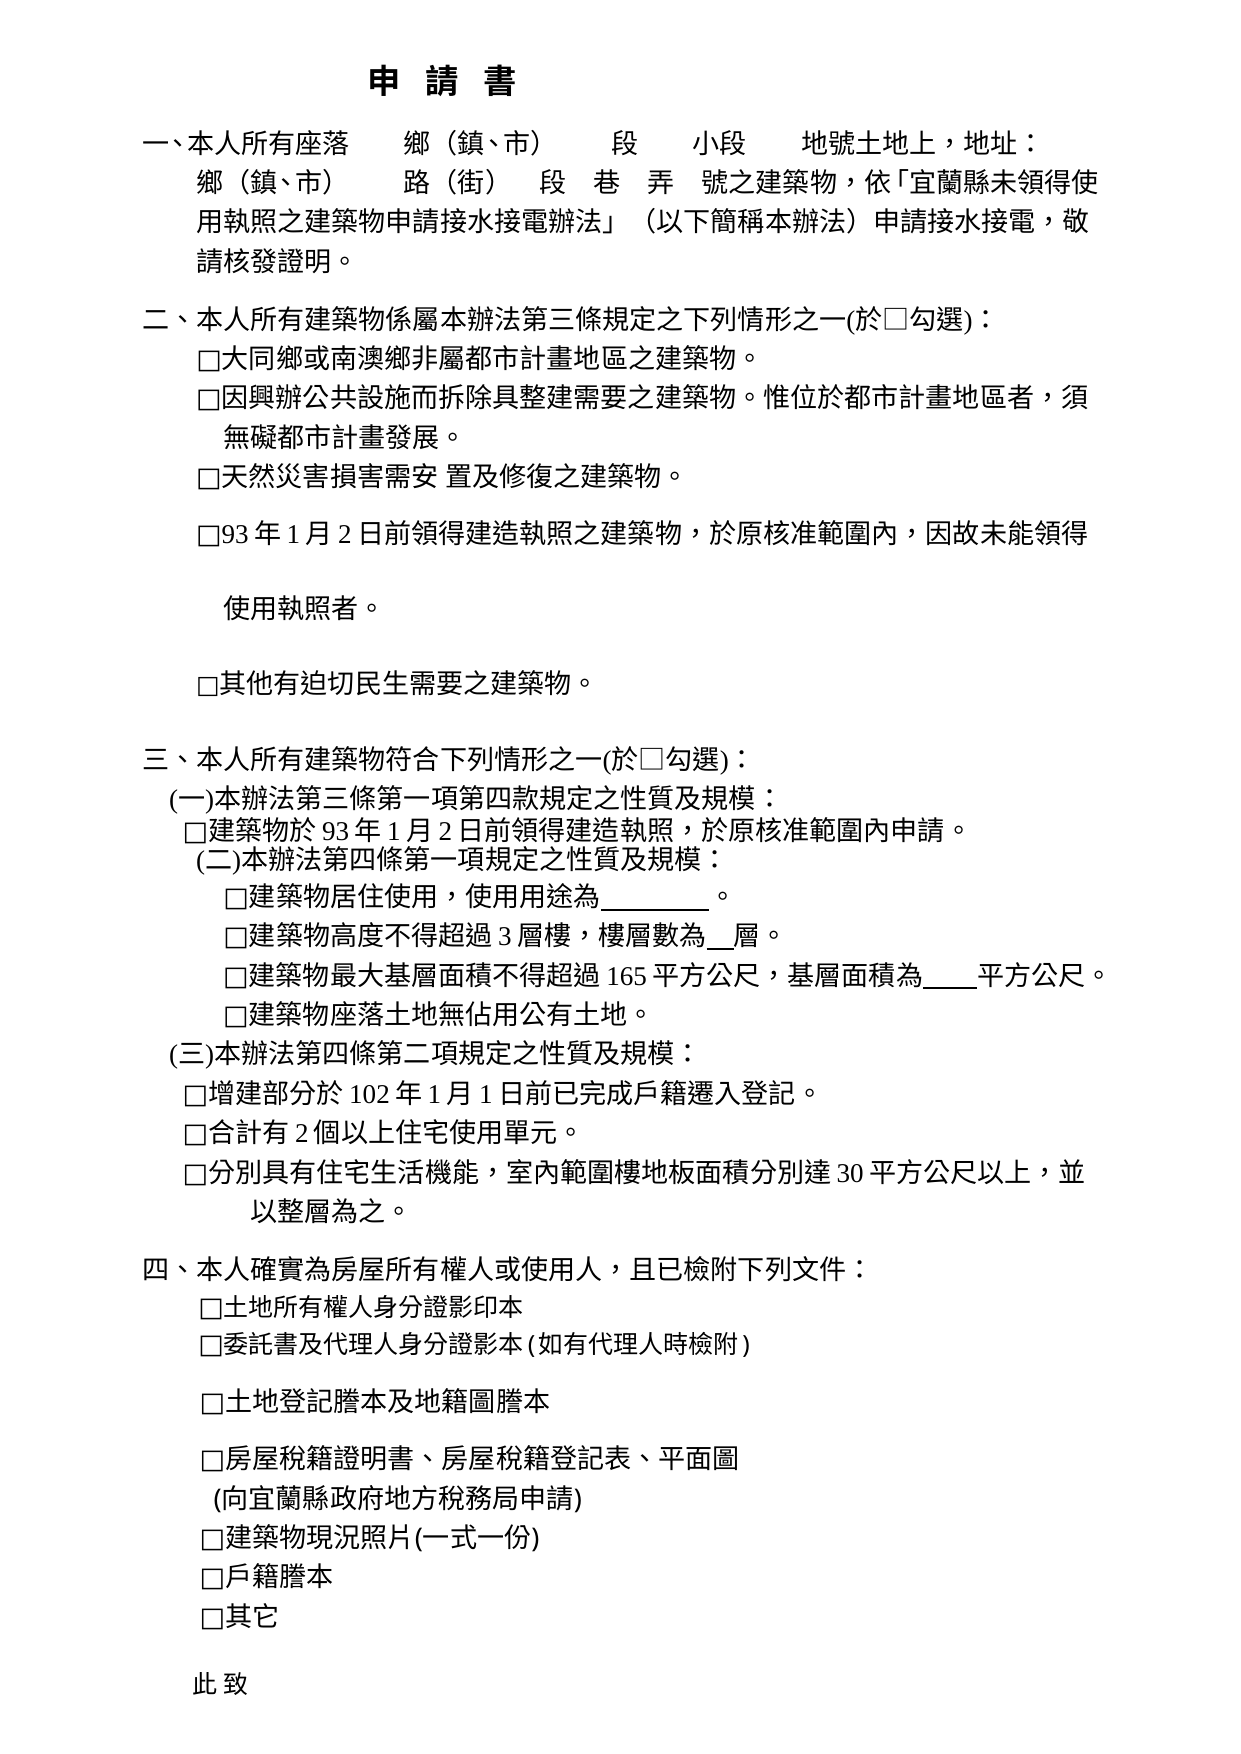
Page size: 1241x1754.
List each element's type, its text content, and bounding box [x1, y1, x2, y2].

text (向宜蘭縣政府地方稅務局申請) [199, 1477, 1098, 1516]
text 一、本人所有座落 鄉（鎮、市） 段 小段 地號土地上，地址： 鄉（鎮、市） 路（街） 段 巷 弄 號之建築物，依「宜蘭縣未領得使用執照之建築物申請接水接電辦法」（以下簡稱本辦法）申請接水接電，敬請核發證明。 [142, 122, 1098, 279]
text □天然災害損害需安 置及修復之建築物。 [196, 455, 1098, 494]
text □建築物高度不得超過3層樓，樓層數為 層。 [142, 914, 1098, 954]
text □大同鄉或南澳鄉非屬都市計畫地區之建築物。 [142, 337, 1098, 376]
text □土地登記謄本及地籍圖謄本 [199, 1362, 1098, 1437]
text (三)本辦法第四條第二項規定之性質及規模： [142, 1032, 1098, 1072]
text 二、本人所有建築物係屬本辦法第三條規定之下列情形之一(於□勾選)： [142, 298, 1098, 337]
text □房屋稅籍證明書、房屋稅籍登記表、平面圖 [199, 1437, 1098, 1477]
text □建築物最大基層面積不得超過165平方公尺，基層面積為 平方公尺。 [223, 954, 1098, 993]
text 此 致 [142, 1664, 1098, 1700]
text □建築物於93年1月2日前領得建造執照，於原核准範圍內申請。 [142, 817, 1098, 846]
text □因興辦公共設施而拆除具整建需要之建築物。惟位於都市計畫地區者，須無礙都市計畫發展。 [196, 376, 1098, 455]
text (二)本辦法第四條第一項規定之性質及規模： [196, 846, 1098, 875]
text □建築物居住使用，使用用途為 。 [142, 875, 1098, 914]
text □戶籍謄本 [199, 1555, 1098, 1595]
text 申 請 書 [292, 55, 948, 103]
text □分別具有住宅生活機能，室內範圍樓地板面積分別達30平方公尺以上，並以整層為之。 [142, 1151, 1098, 1229]
text □建築物座落土地無佔用公有土地。 [223, 993, 1098, 1032]
text (一)本辦法第三條第一項第四款規定之性質及規模： [142, 777, 1098, 817]
text □合計有2個以上住宅使用單元。 [142, 1111, 1098, 1151]
text □其它 [199, 1595, 1098, 1634]
text □93年1月2日前領得建造執照之建築物，於原核准範圍內，因故未能領得使用執照者。 [196, 494, 1097, 644]
text 四、本人確實為房屋所有權人或使用人，且已檢附下列文件： [142, 1248, 1098, 1287]
text 三、本人所有建築物符合下列情形之一(於□勾選)： [142, 738, 1098, 777]
text □增建部分於102年1月1日前已完成戶籍遷入登記。 [142, 1072, 1098, 1111]
text □委託書及代理人身分證影本(如有代理人時檢附) [142, 1325, 1098, 1362]
text □其他有迫切民生需要之建築物。 [196, 644, 1097, 719]
text □土地所有權人身分證影印本 [142, 1287, 1098, 1325]
text □建築物現況照片(一式一份) [199, 1516, 1098, 1555]
